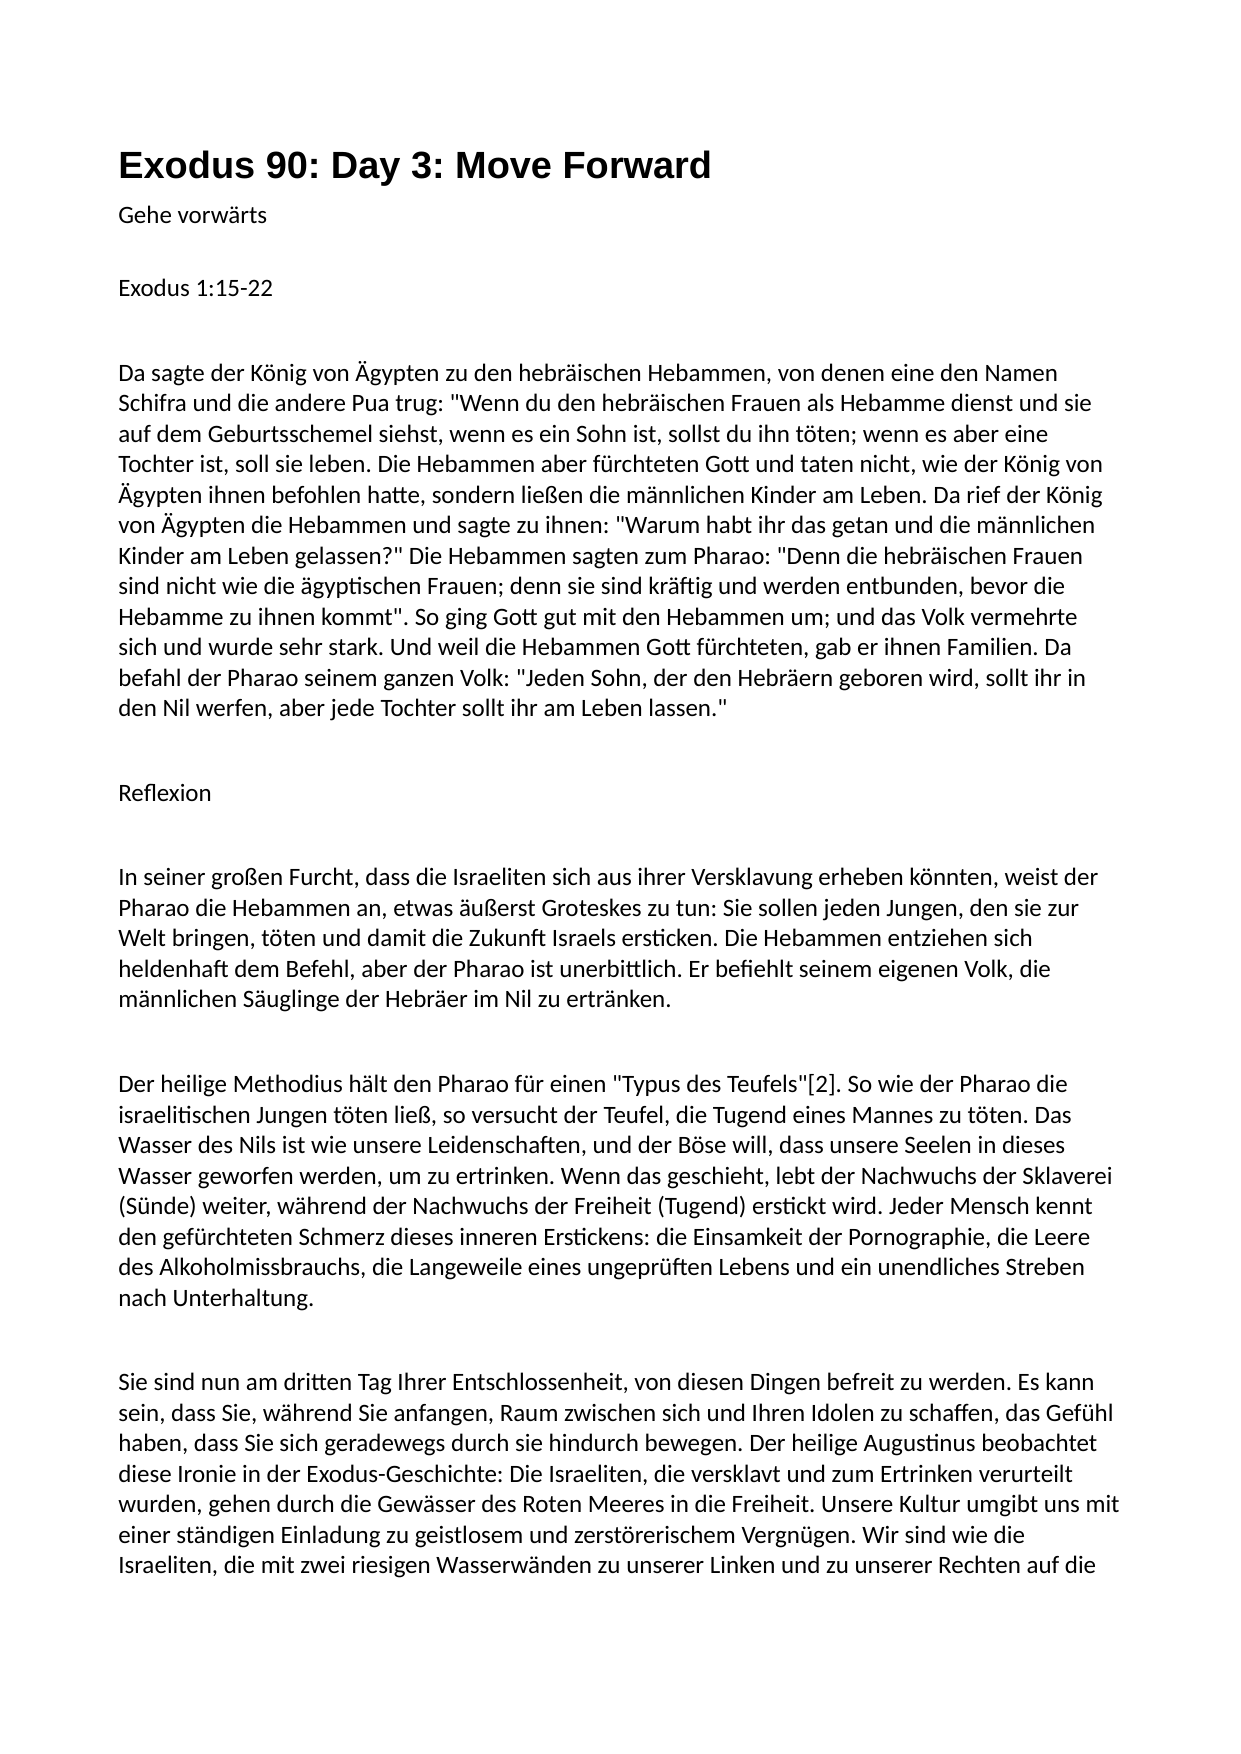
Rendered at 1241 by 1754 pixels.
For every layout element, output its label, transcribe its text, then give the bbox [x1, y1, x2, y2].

subtitle Exodus 90: Day 3: Move Forward [118, 143, 1122, 187]
text Reflexion [118, 777, 1122, 807]
text Der heilige Methodius hält den Pharao für einen "Typus des Teufels"[2]. So wie der Pharao die israelitischen Jungen töten ließ, so versucht der Teufel, die Tugend eines Mannes zu töten. Das Wasser des Nils ist wie unsere Leidenschaften, und der Böse will, dass unsere Seelen in dieses Wasser geworfen werden, um zu ertrinken. Wenn das geschieht, lebt der Nachwuchs der Sklaverei (Sünde) weiter, während der Nachwuchs der Freiheit (Tugend) erstickt wird. Jeder Mensch kennt den gefürchteten Schmerz dieses inneren Erstickens: die Einsamkeit der Pornographie, die Leere des Alkoholmissbrauchs, die Langeweile eines ungeprüften Lebens und ein unendliches Streben nach Unterhaltung. [118, 1068, 1122, 1312]
text Da sagte der König von Ägypten zu den hebräischen Hebammen, von denen eine den Namen Schifra und die andere Pua trug: "Wenn du den hebräischen Frauen als Hebamme dienst und sie auf dem Geburtsschemel siehst, wenn es ein Sohn ist, sollst du ihn töten; wenn es aber eine Tochter ist, soll sie leben. Die Hebammen aber fürchteten Gott und taten nicht, wie der König von Ägypten ihnen befohlen hatte, sondern ließen die männlichen Kinder am Leben. Da rief der König von Ägypten die Hebammen und sagte zu ihnen: "Warum habt ihr das getan und die männlichen Kinder am Leben gelassen?" Die Hebammen sagten zum Pharao: "Denn die hebräischen Frauen sind nicht wie die ägyptischen Frauen; denn sie sind kräftig und werden entbunden, bevor die Hebamme zu ihnen kommt". So ging Gott gut mit den Hebammen um; und das Volk vermehrte sich und wurde sehr stark. Und weil die Hebammen Gott fürchteten, gab er ihnen Familien. Da befahl der Pharao seinem ganzen Volk: "Jeden Sohn, der den Hebräern geboren wird, sollt ihr in den Nil werfen, aber jede Tochter sollt ihr am Leben lassen." [118, 357, 1122, 723]
text Gehe vorwärts [118, 199, 1122, 230]
text Sie sind nun am dritten Tag Ihrer Entschlossenheit, von diesen Dingen befreit zu werden. Es kann sein, dass Sie, während Sie anfangen, Raum zwischen sich und Ihren Idolen zu schaffen, das Gefühl haben, dass Sie sich geradewegs durch sie hindurch bewegen. Der heilige Augustinus beobachtet diese Ironie in der Exodus-Geschichte: Die Israeliten, die versklavt und zum Ertrinken verurteilt wurden, gehen durch die Gewässer des Roten Meeres in die Freiheit. Unsere Kultur umgibt uns mit einer ständigen Einladung zu geistlosem und zerstörerischem Vergnügen. Wir sind wie die Israeliten, die mit zwei riesigen Wasserwänden zu unserer Linken und zu unserer Rechten auf die [118, 1366, 1122, 1580]
text Exodus 1:15-22 [118, 242, 1122, 303]
text In seiner großen Furcht, dass die Israeliten sich aus ihrer Versklavung erheben könnten, weist der Pharao die Hebammen an, etwas äußerst Groteskes zu tun: Sie sollen jeden Jungen, den sie zur Welt bringen, töten und damit die Zukunft Israels ersticken. Die Hebammen entziehen sich heldenhaft dem Befehl, aber der Pharao ist unerbittlich. Er befiehlt seinem eigenen Volk, die männlichen Säuglinge der Hebräer im Nil zu ertränken. [118, 862, 1122, 1014]
